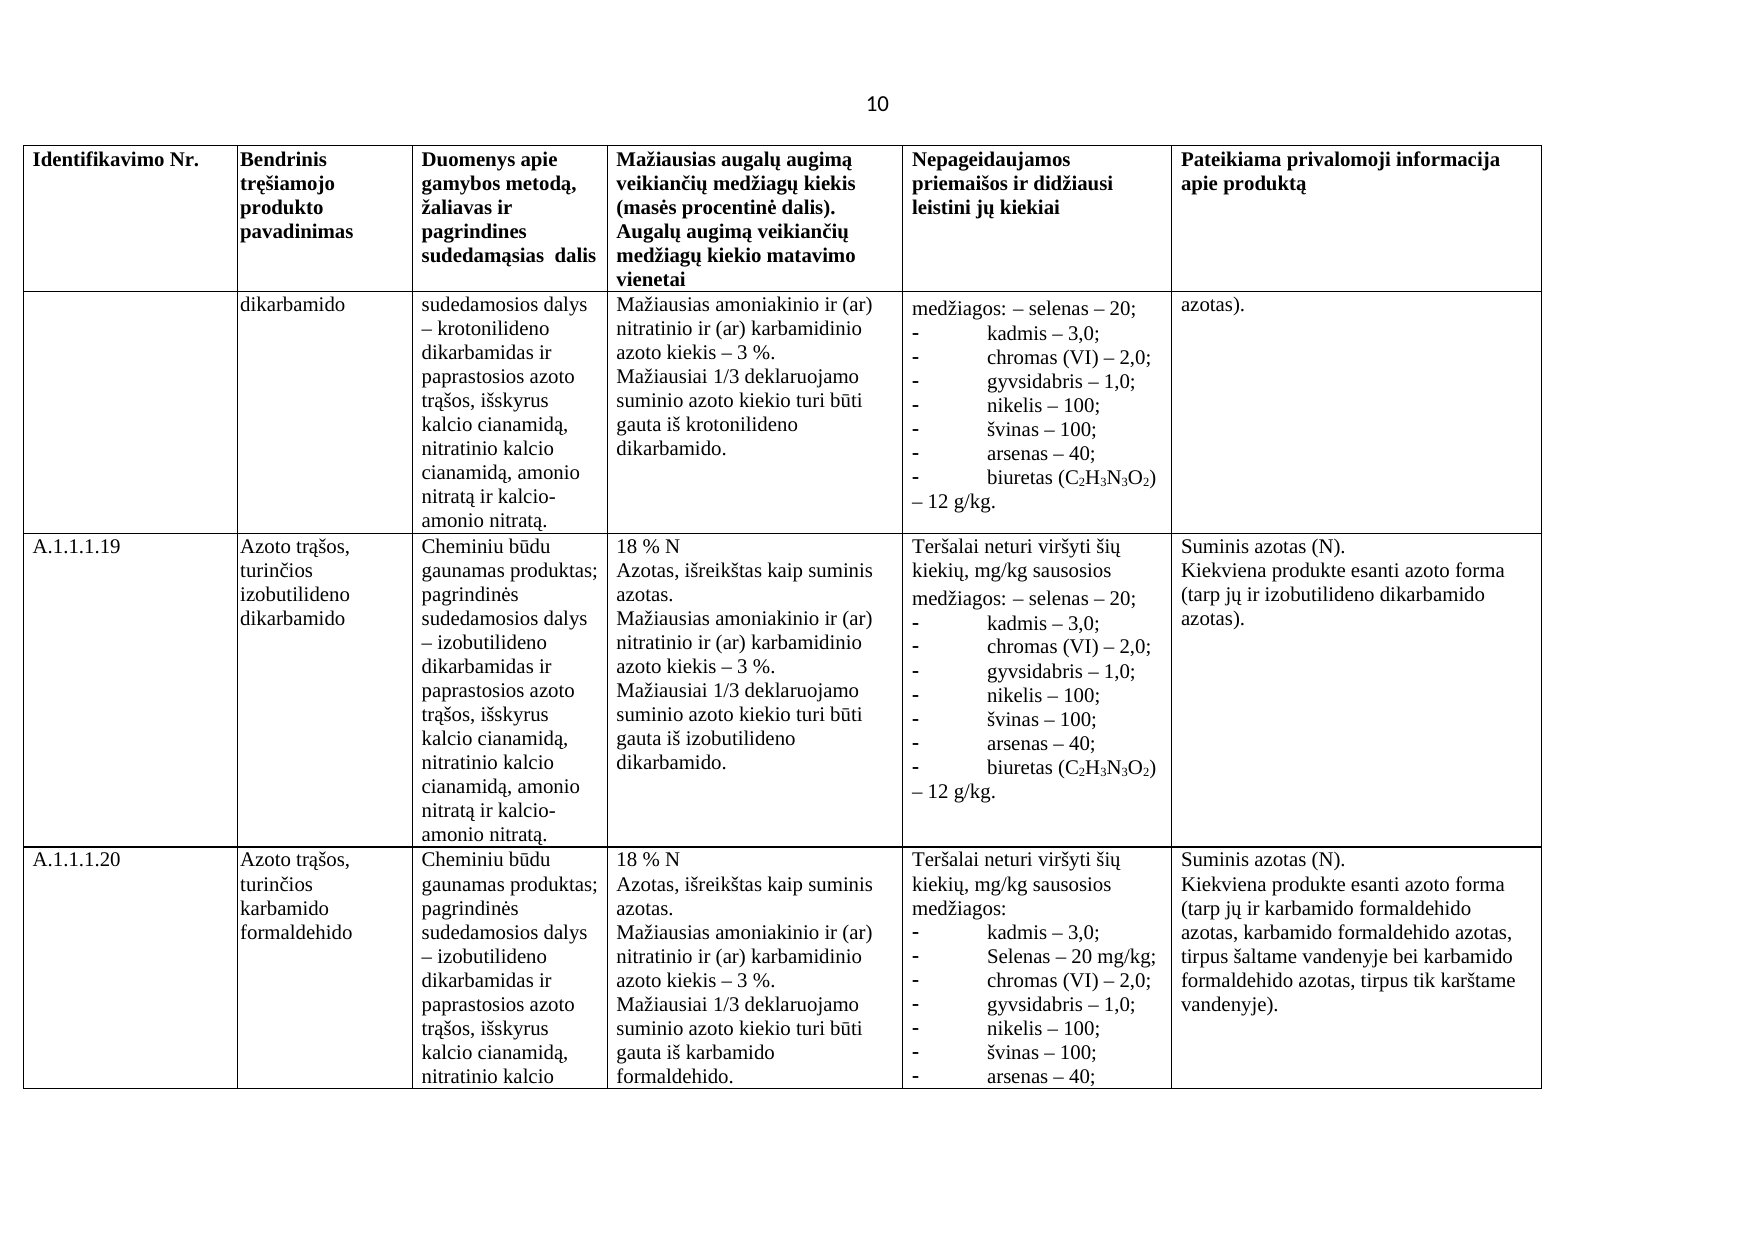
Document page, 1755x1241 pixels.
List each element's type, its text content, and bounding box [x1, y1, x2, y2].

table_cell Teršalai neturi viršyti šių kiekių, mg/kg sausosios medžiagos: – selenas – 20;  kadmis – 3,0;  chromas (VI) – 2,0;  gyvsidabris – 1,0;  nikelis – 100;  švinas – 100;  arsenas – 40;  biuretas (C2H3N3O2) – 12 g/kg. [903, 534, 1171, 846]
table_header Duomenys apie gamybos metodą, žaliavas ir pagrindines sudedamąsias dalis [413, 146, 607, 291]
table_cell Suminis azotas (N). Kiekviena produkte esanti azoto forma (tarp jų ir izobutilideno dikarbamido azotas). [1172, 534, 1541, 846]
table_cell sudedamosios dalys – krotonilideno dikarbamidas ir paprastosios azoto trąšos, išskyrus kalcio cianamidą, nitratinio kalcio cianamidą, amonio nitratą ir kalcio-amonio nitratą. [413, 292, 607, 532]
table_cell azotas). [1172, 292, 1541, 532]
table_header Bendrinis tręšiamojo produkto pavadinimas [238, 146, 412, 291]
table_cell 18 % N Azotas, išreikštas kaip suminis azotas. Mažiausias amoniakinio ir (ar) nitratinio ir (ar) karbamidinio azoto kiekis – 3 %. Mažiausiai 1/3 deklaruojamo suminio azoto kiekio turi būti gauta iš izobutilideno dikarbamido. [608, 534, 902, 846]
table_cell Azoto trąšos, turinčios izobutilideno dikarbamido [238, 534, 412, 846]
table_header Pateikiama privalomoji informacija apie produktą [1172, 146, 1541, 291]
table_cell [24, 292, 237, 532]
table_cell A.1.1.1.20 [24, 848, 237, 1088]
table_cell Cheminiu būdu gaunamas produktas; pagrindinės sudedamosios dalys – izobutilideno dikarbamidas ir paprastosios azoto trąšos, išskyrus kalcio cianamidą, nitratinio kalcio cianamidą, amonio nitratą ir kalcio-amonio nitratą. [413, 534, 607, 846]
table_cell 18 % N Azotas, išreikštas kaip suminis azotas. Mažiausias amoniakinio ir (ar) nitratinio ir (ar) karbamidinio azoto kiekis – 3 %. Mažiausiai 1/3 deklaruojamo suminio azoto kiekio turi būti gauta iš karbamido formaldehido. [608, 848, 902, 1088]
table_header Mažiausias augalų augimą veikiančių medžiagų kiekis (masės procentinė dalis). Augalų augimą veikiančių medžiagų kiekio matavimo vienetai [608, 146, 902, 291]
table_cell A.1.1.1.19 [24, 534, 237, 846]
table_header Identifikavimo Nr. [24, 146, 237, 291]
table_cell Azoto trąšos, turinčios karbamido formaldehido [238, 848, 412, 1088]
table_cell Teršalai neturi viršyti šių kiekių, mg/kg sausosios medžiagos:  kadmis – 3,0;  Selenas – 20 mg/kg;  chromas (VI) – 2,0;  gyvsidabris – 1,0;  nikelis – 100;  švinas – 100;  arsenas – 40; [903, 848, 1171, 1088]
table_cell Mažiausias amoniakinio ir (ar) nitratinio ir (ar) karbamidinio azoto kiekis – 3 %. Mažiausiai 1/3 deklaruojamo suminio azoto kiekio turi būti gauta iš krotonilideno dikarbamido. [608, 292, 902, 532]
table_cell Suminis azotas (N). Kiekviena produkte esanti azoto forma (tarp jų ir karbamido formaldehido azotas, karbamido formaldehido azotas, tirpus šaltame vandenyje bei karbamido formaldehido azotas, tirpus tik karštame vandenyje). [1172, 848, 1541, 1088]
table_header Nepageidaujamos priemaišos ir didžiausi leistini jų kiekiai [903, 146, 1171, 291]
table_cell medžiagos: – selenas – 20;  kadmis – 3,0;  chromas (VI) – 2,0;  gyvsidabris – 1,0;  nikelis – 100;  švinas – 100;  arsenas – 40;  biuretas (C2H3N3O2) – 12 g/kg. [903, 292, 1171, 532]
table_cell Cheminiu būdu gaunamas produktas; pagrindinės sudedamosios dalys – izobutilideno dikarbamidas ir paprastosios azoto trąšos, išskyrus kalcio cianamidą, nitratinio kalcio [413, 848, 607, 1088]
table_cell dikarbamido [238, 292, 412, 532]
